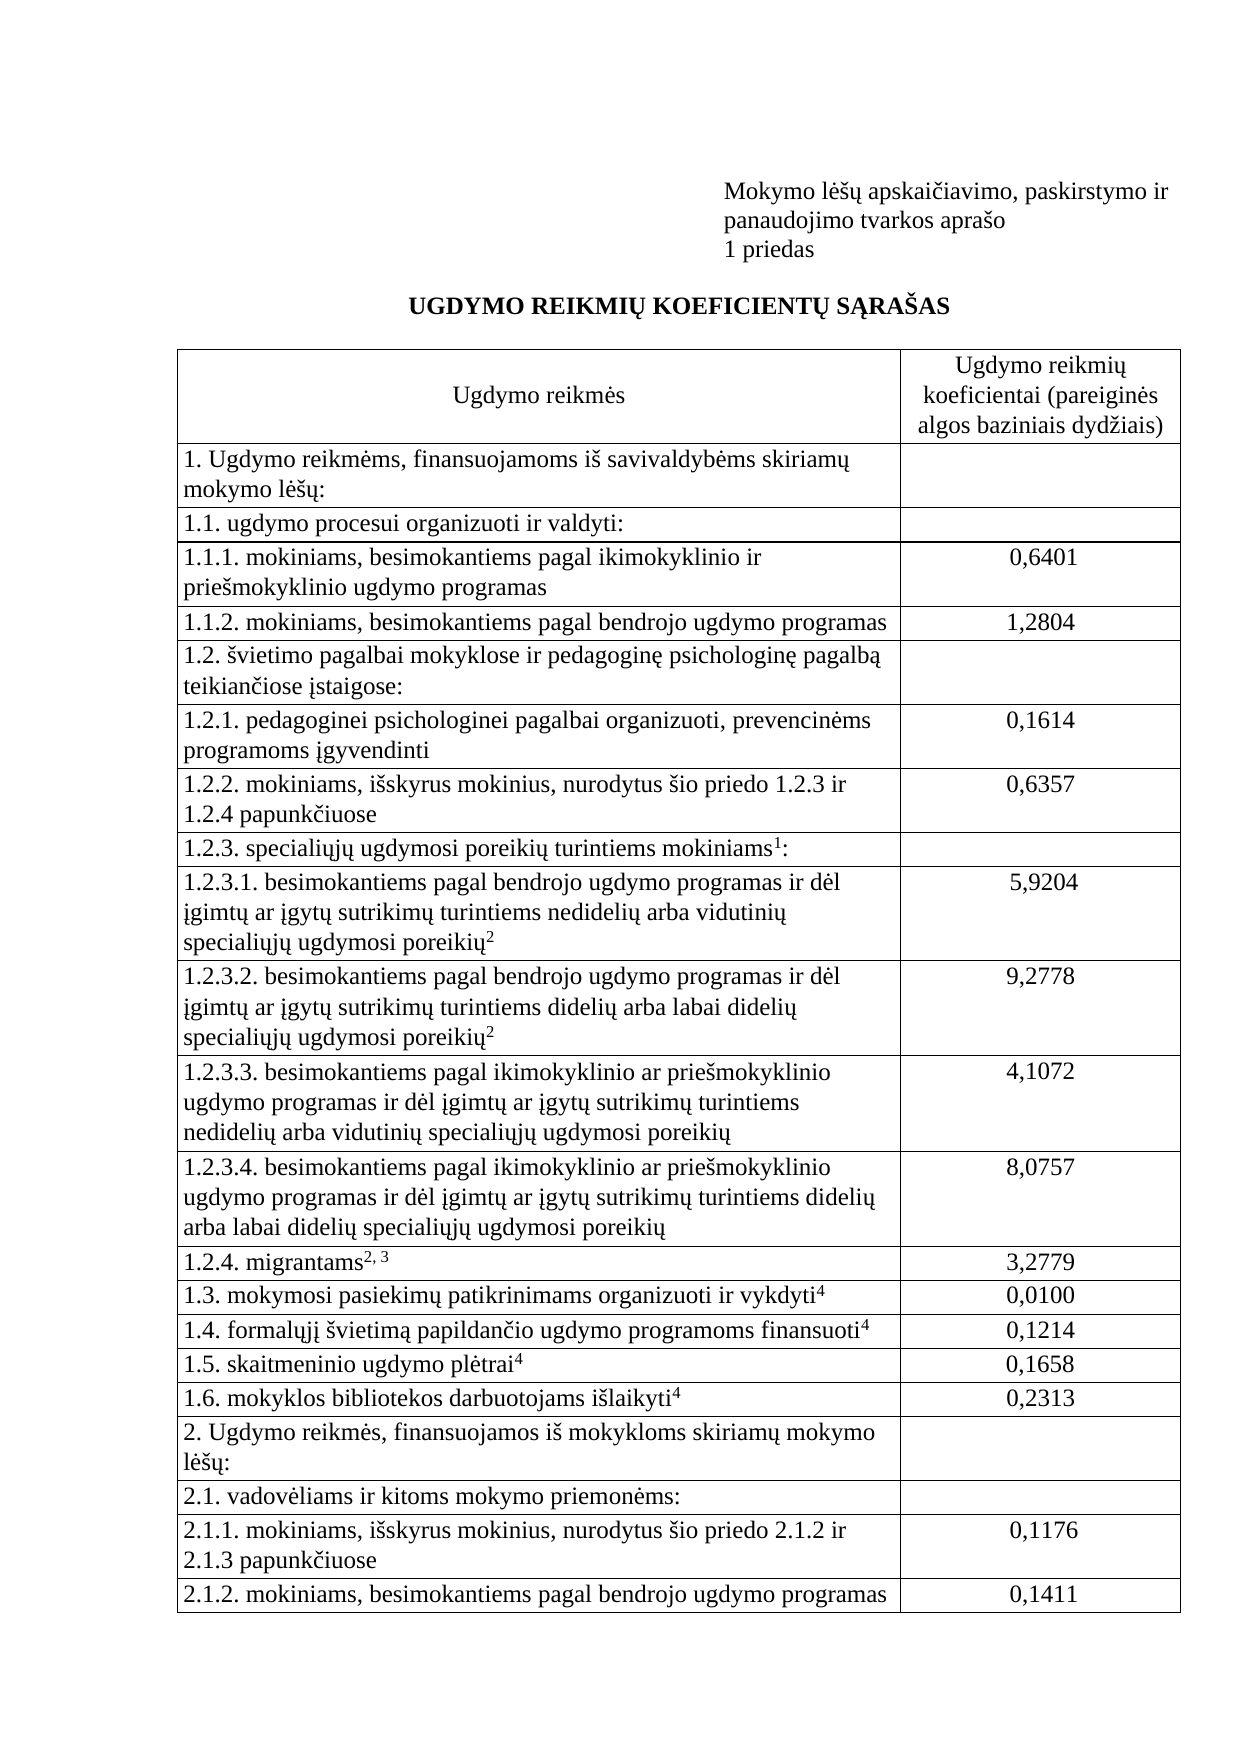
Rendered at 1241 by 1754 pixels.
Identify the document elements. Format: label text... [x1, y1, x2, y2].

table_cell 1.6. mokyklos bibliotekos darbuotojams išlaikyti4 [178, 1383, 900, 1416]
table_cell 1.2.3.2. besimokantiems pagal bendrojo ugdymo programas ir dėl įgimtų ar įgytų sutrikimų turintiems didelių arba labai didelių specialiųjų ugdymosi poreikių2 [178, 961, 900, 1055]
table_cell 2.1.2. mokiniams, besimokantiems pagal bendrojo ugdymo programas [178, 1579, 900, 1612]
table_cell [901, 833, 1180, 866]
table_cell 1.1.2. mokiniams, besimokantiems pagal bendrojo ugdymo programas [178, 607, 900, 639]
table_cell 0,1411 [901, 1579, 1180, 1612]
table_cell 0,6357 [901, 769, 1180, 832]
table_cell 1.5. skaitmeninio ugdymo plėtrai4 [178, 1349, 900, 1382]
table_cell 0,1658 [901, 1349, 1180, 1382]
table_cell 4,1072 [901, 1056, 1180, 1151]
table_cell [901, 444, 1180, 507]
table_cell 1.1. ugdymo procesui organizuoti ir valdyti: [178, 508, 900, 541]
table_cell 2.1. vadovėliams ir kitoms mokymo priemonėms: [178, 1481, 900, 1514]
table_header Ugdymo reikmių koeficientai (pareiginės algos baziniais dydžiais) [901, 350, 1180, 443]
table_header Ugdymo reikmės [178, 350, 900, 443]
table_cell 1.2.3.1. besimokantiems pagal bendrojo ugdymo programas ir dėl įgimtų ar įgytų sutrikimų turintiems nedidelių arba vidutinių specialiųjų ugdymosi poreikių2 [178, 867, 900, 960]
table_cell 1. Ugdymo reikmėms, finansuojamoms iš savivaldybėms skiriamų mokymo lėšų: [178, 444, 900, 507]
table_cell 5,9204 [901, 867, 1180, 960]
table_cell 0,2313 [901, 1383, 1180, 1416]
table_cell 0,1176 [901, 1515, 1180, 1578]
table_cell 0,0100 [901, 1281, 1180, 1314]
table_cell [901, 641, 1180, 704]
table_cell [901, 1417, 1180, 1480]
table_cell 0,1214 [901, 1315, 1180, 1348]
table_cell 1,2804 [901, 607, 1180, 639]
table_cell 1.2.3.3. besimokantiems pagal ikimokyklinio ar priešmokyklinio ugdymo programas ir dėl įgimtų ar įgytų sutrikimų turintiems nedidelių arba vidutinių specialiųjų ugdymosi poreikių [178, 1056, 900, 1151]
table_cell 0,6401 [901, 543, 1180, 606]
table_cell [901, 508, 1180, 541]
table_cell 3,2779 [901, 1247, 1180, 1279]
text UGDYMO REIKMIŲ KOEFICIENTŲ SĄRAŠAS [177, 291, 1181, 320]
table_cell [901, 1481, 1180, 1514]
table_cell 1.2.2. mokiniams, išskyrus mokinius, nurodytus šio priedo 1.2.3 ir 1.2.4 papunkčiuose [178, 769, 900, 832]
table_cell 1.2.1. pedagoginei psichologinei pagalbai organizuoti, prevencinėms programoms įgyvendinti [178, 705, 900, 768]
table_cell 1.1.1. mokiniams, besimokantiems pagal ikimokyklinio ir priešmokyklinio ugdymo programas [178, 543, 900, 606]
table_cell 0,1614 [901, 705, 1180, 768]
table_cell 2.1.1. mokiniams, išskyrus mokinius, nurodytus šio priedo 2.1.2 ir 2.1.3 papunkčiuose [178, 1515, 900, 1578]
table_cell 1.2.3.4. besimokantiems pagal ikimokyklinio ar priešmokyklinio ugdymo programas ir dėl įgimtų ar įgytų sutrikimų turintiems didelių arba labai didelių specialiųjų ugdymosi poreikių [178, 1152, 900, 1246]
table_cell 1.3. mokymosi pasiekimų patikrinimams organizuoti ir vykdyti4 [178, 1281, 900, 1314]
text 1 priedas [723, 234, 1181, 263]
table_cell 8,0757 [901, 1152, 1180, 1246]
table_cell 1.2.4. migrantams2, 3 [178, 1247, 900, 1279]
text Mokymo lėšų apskaičiavimo, paskirstymo ir panaudojimo tvarkos aprašo [723, 176, 1181, 234]
table_cell 1.2. švietimo pagalbai mokyklose ir pedagoginę psichologinę pagalbą teikiančiose įstaigose: [178, 641, 900, 704]
table_cell 9,2778 [901, 961, 1180, 1055]
table_cell 1.2.3. specialiųjų ugdymosi poreikių turintiems mokiniams1: [178, 833, 900, 866]
table_cell 1.4. formalųjį švietimą papildančio ugdymo programoms finansuoti4 [178, 1315, 900, 1348]
table_cell 2. Ugdymo reikmės, finansuojamos iš mokykloms skiriamų mokymo lėšų: [178, 1417, 900, 1480]
